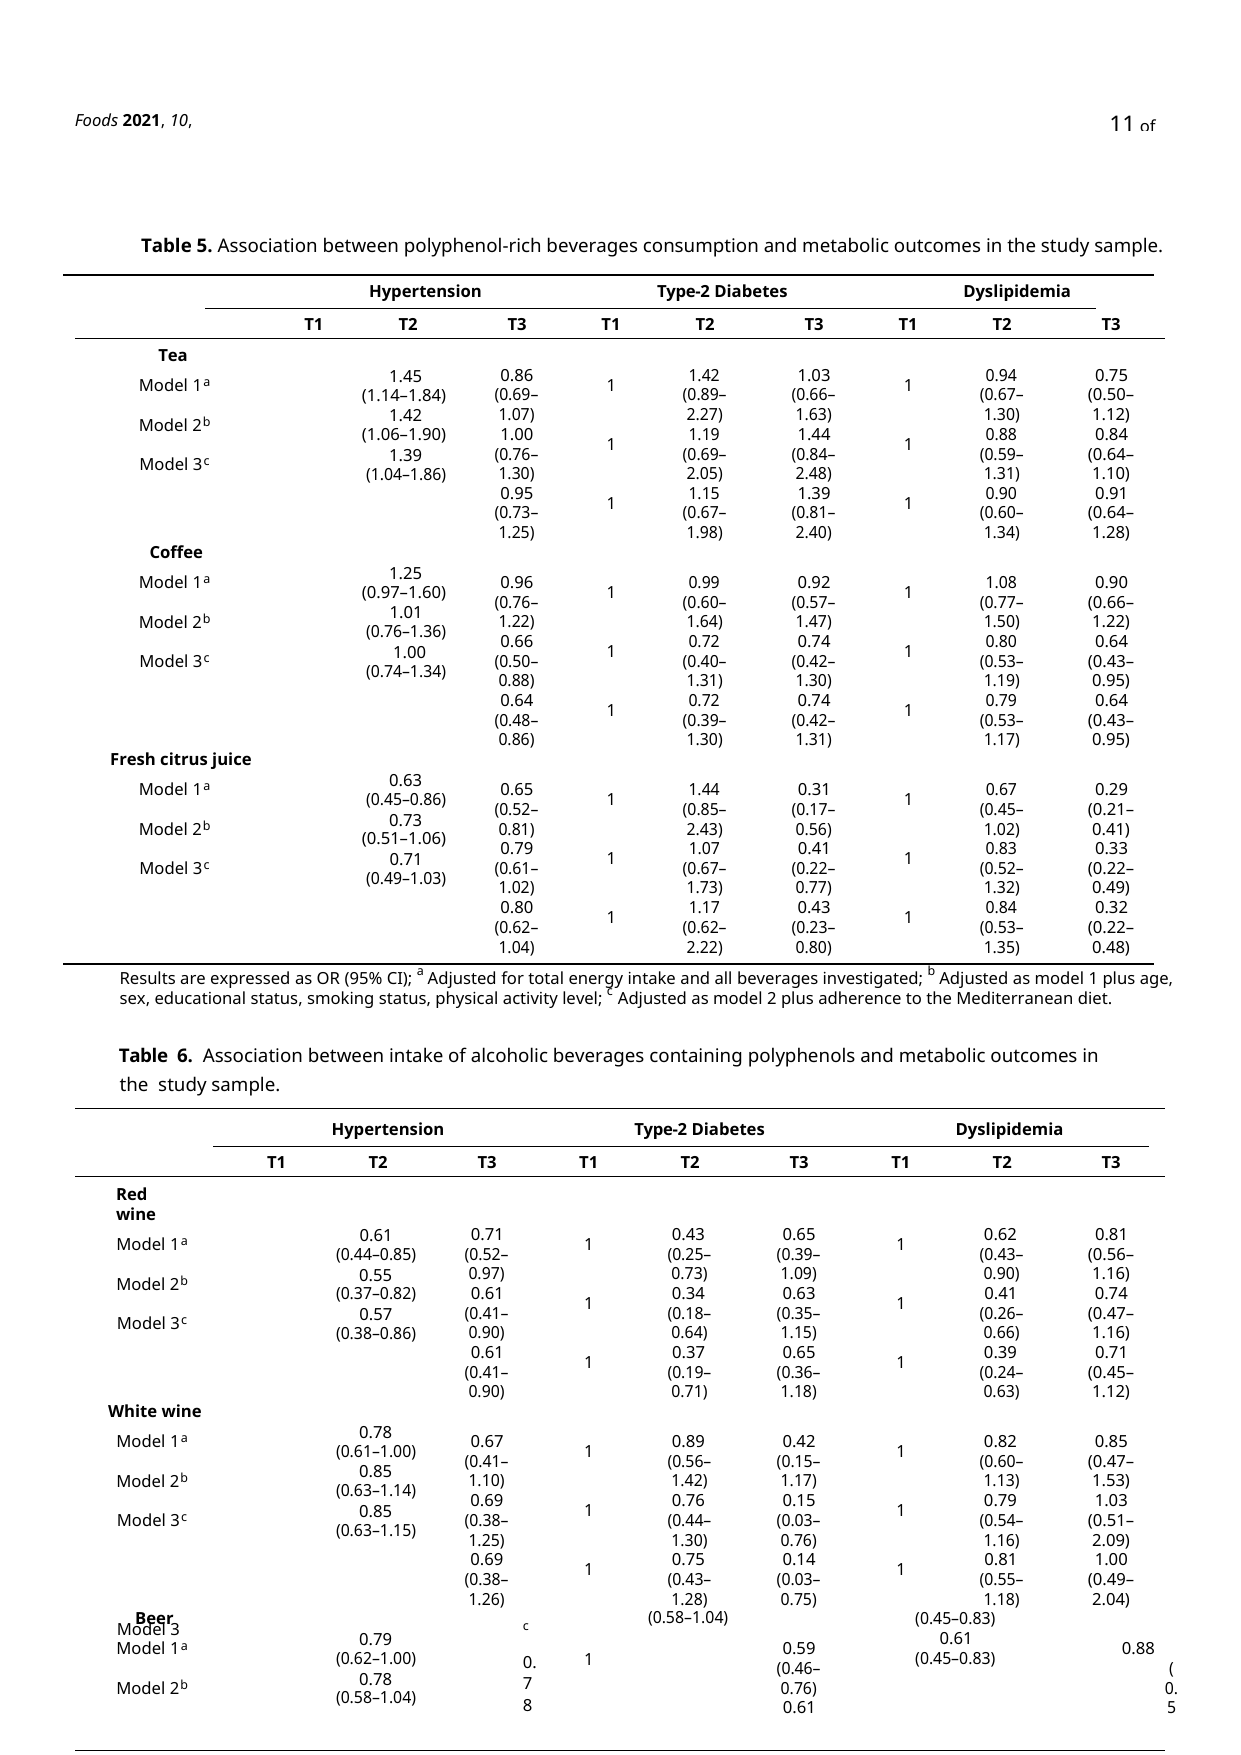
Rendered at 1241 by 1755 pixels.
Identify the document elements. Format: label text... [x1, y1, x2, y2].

text 1.00 [1070, 1550, 1152, 1569]
text Model 1 1 [139, 572, 318, 592]
text (1.06–1.90) [62, 426, 446, 444]
text 0.43 [775, 898, 852, 918]
text (0.52–0.81) [477, 799, 555, 839]
text 0.89 [538, 1431, 704, 1451]
text 0.67 [448, 1431, 525, 1451]
text Model 1 1 [116, 1234, 280, 1255]
text Fresh citrus juice [110, 750, 446, 769]
text (0.53–1.35) [963, 918, 1040, 958]
text (0.38–0.86) [62, 1325, 416, 1343]
text (0.03–0.76) [759, 1511, 837, 1550]
text 1.00 [478, 424, 555, 444]
text (0.26–0.66) [963, 1303, 1040, 1343]
text a 1.25 [203, 562, 446, 583]
text (0.47–1.53) [1070, 1451, 1152, 1491]
text 0.37 [531, 1343, 705, 1362]
text (0.18–0.64) [651, 1303, 728, 1343]
text (0.67–1.30) [963, 385, 1040, 424]
text 0.71 [449, 1224, 525, 1244]
text (0.56–1.16) [1070, 1244, 1152, 1284]
text (0.55–1.18) [963, 1569, 1040, 1609]
text (0.57–1.47) [775, 592, 852, 632]
text 0.74 [1070, 1284, 1152, 1303]
text 1 [903, 908, 912, 928]
text 0.41 [843, 1284, 1017, 1303]
text Model 2 1 [138, 414, 318, 436]
text (0.85–2.43) [666, 799, 743, 839]
text 0.85 [1070, 1431, 1152, 1451]
text (0.63–1.15) [62, 1522, 416, 1540]
text (0.50–1.12) [1070, 385, 1152, 424]
text 0.43 [531, 1224, 704, 1244]
text (0.61–1.00) [62, 1443, 416, 1461]
text c 0.57 [181, 1303, 416, 1325]
text 1 [584, 1234, 592, 1254]
text 1 [903, 789, 912, 810]
text 1 [896, 1352, 904, 1373]
text (0.53–1.19) [963, 651, 1040, 691]
text (0.15–1.17) [759, 1451, 837, 1491]
text (0.67–1.73) [666, 858, 743, 898]
text (0.89–2.27) [666, 385, 743, 424]
text 0.14 [760, 1550, 837, 1569]
text (0.60–1.13) [963, 1451, 1040, 1491]
text 0.84 [1070, 424, 1152, 444]
text 0.65 [760, 1224, 837, 1244]
text 1 [606, 848, 615, 869]
text 1 [606, 641, 615, 662]
text (0.69–2.05) [666, 444, 743, 483]
text c 0.71 [203, 848, 446, 870]
text 0.86 [478, 365, 555, 385]
text c 0.78 [523, 1609, 528, 1658]
text a 0.79 [280, 1628, 416, 1650]
text (0.45–0.83) [870, 1648, 1040, 1668]
text 0.65 [478, 779, 555, 799]
text 1 [584, 1649, 592, 1669]
text 1 [584, 1352, 592, 1373]
text (0.39–1.09) [759, 1244, 837, 1284]
text 1.19 [559, 424, 719, 444]
text c 0.85 [181, 1500, 416, 1522]
text (0.24–0.63) [963, 1362, 1040, 1402]
text 1.17 [559, 898, 720, 918]
text 1 [606, 700, 615, 721]
text (0.64–1.10) [1070, 444, 1152, 483]
text Model 1 1 [139, 779, 318, 800]
text 1 [903, 493, 912, 513]
text a 0.61 [181, 1224, 416, 1246]
text 0.74 [775, 632, 852, 651]
text (0.17–0.56) [775, 799, 852, 839]
text 1 [896, 1441, 904, 1462]
text (0.44–1.30) [651, 1511, 728, 1550]
text 1 [903, 848, 912, 869]
text (0.43–0.90) [963, 1244, 1040, 1284]
text b 0.73 [203, 809, 446, 830]
text Coffee [149, 543, 446, 562]
text 0.79 [851, 1491, 1017, 1511]
text 0.42 [760, 1431, 837, 1451]
text Beer [135, 1609, 416, 1628]
text c 1.00 [203, 641, 446, 662]
text 0.75 [1070, 365, 1152, 385]
text 0.15 [760, 1491, 837, 1511]
text 0.88 [1044, 1638, 1154, 1659]
text 0.94 [856, 365, 1017, 385]
text 1.39 [775, 483, 852, 503]
text 0.72 [559, 691, 719, 710]
text (0.52–0.97) [447, 1244, 525, 1284]
text 1 [903, 582, 912, 603]
text 1.42 [559, 365, 719, 385]
text 0.64 [478, 691, 555, 710]
text 1 [896, 1234, 904, 1254]
text (0.76–1.22) [477, 592, 555, 632]
text (0.67–1.98) [666, 503, 743, 543]
text 0.61 [761, 1698, 837, 1718]
text (0.42–1.30) [775, 651, 852, 691]
text (0.43–0.95) [1070, 651, 1152, 691]
text (0.49–2.04) [1070, 1569, 1152, 1609]
text T1 T2 T3 T1 T2 T3 T1 T2 T3 [213, 1151, 1174, 1173]
text 0.76 [538, 1491, 704, 1511]
text 0.69 [448, 1491, 525, 1511]
text (0.58–1.04) [531, 1609, 728, 1628]
text Model 3 1 [139, 651, 318, 671]
text (0.64–1.28) [1070, 503, 1152, 543]
text 0.29 [1070, 779, 1152, 799]
text 0.80 [856, 632, 1017, 651]
text 1.44 [559, 779, 719, 799]
text (0.40–1.31) [666, 651, 743, 691]
text (0.45–1.12) [1070, 1362, 1152, 1402]
text 0.79 [856, 691, 1017, 710]
text (0.54–1.16) [963, 1511, 1040, 1550]
text c 1.39 [203, 444, 446, 466]
text (1.04–1.86) [62, 466, 446, 484]
text 0.82 [851, 1431, 1017, 1451]
text 0.84 [856, 898, 1017, 918]
text 0.63 [760, 1284, 837, 1303]
text 1 [584, 1293, 592, 1314]
text 0.67 [856, 779, 1017, 799]
text 1 [606, 493, 615, 513]
text (0.97–1.60) [62, 583, 446, 602]
text Model 2 1 [138, 819, 318, 840]
text (0.41–0.90) [447, 1303, 525, 1343]
text (0.53–1.17) [963, 710, 1040, 750]
text (0.48–0.86) [477, 710, 555, 750]
text 0.34 [531, 1284, 704, 1303]
text 0.95 [478, 483, 555, 503]
text Model 2 1 [116, 1471, 280, 1492]
text 0.64 [1070, 691, 1152, 710]
text Model 2 1 [116, 1678, 280, 1699]
text Model 1 1 [116, 1431, 280, 1452]
text 0.75 [538, 1550, 704, 1569]
text 0.79 [478, 839, 555, 858]
text Results are expressed as OR (95% CI); a Adjusted for total energy intake and all beverages investigated; b Adjusted as model 1 plus age, sex, educational status, smoking status, physical activity level; c Adjusted as model 2 plus adherence to the Mediterranean diet. [119, 968, 1178, 1008]
text (0.74–1.34) [62, 662, 446, 681]
text 1 [903, 700, 912, 721]
text 0.91 [1070, 483, 1153, 503]
text (0.60–1.64) [666, 592, 743, 632]
text 0.90 [856, 483, 1017, 503]
text (0.35–1.15) [759, 1303, 837, 1343]
text (0.23–0.80) [775, 918, 852, 958]
text 0.33 [1070, 839, 1152, 858]
text (0.03–0.75) [759, 1569, 837, 1609]
text 0.96 [478, 572, 555, 592]
text 1 [584, 1559, 592, 1580]
text 1.15 [559, 483, 719, 503]
text (0.73–1.25) [477, 503, 555, 543]
text 0.59 [760, 1638, 837, 1659]
text (0.69–1.07) [477, 385, 555, 424]
text (0.45–1.02) [963, 799, 1040, 839]
text 1 [606, 582, 615, 603]
text (0.38–1.25) [447, 1511, 525, 1550]
text 0.99 [559, 572, 719, 592]
text (0.43–1.28) [651, 1569, 728, 1609]
text Model 2 1 [116, 1274, 280, 1295]
text 1 [606, 375, 615, 395]
text (0.45–0.83) [870, 1609, 1040, 1629]
text (0.58–1.04) [62, 1689, 416, 1708]
text 0.80 [478, 898, 555, 918]
text 0.83 [856, 839, 1017, 858]
text b 1.01 [203, 602, 446, 623]
text (0.41–0.90) [447, 1362, 525, 1402]
text Model 2 1 [138, 611, 318, 632]
text (0.50–0.88) [477, 651, 555, 691]
text b 0.55 [180, 1264, 416, 1285]
text 0.41 [776, 839, 852, 858]
text (0.22–0.77) [775, 858, 852, 898]
text 1 [606, 908, 615, 928]
text 0.32 [1070, 898, 1152, 918]
text 0.69 [448, 1550, 525, 1569]
text (0.21–0.41) [1070, 799, 1152, 839]
text (0.41–1.10) [447, 1451, 525, 1491]
text (0.61–1.02) [477, 858, 555, 898]
text 0.61 [449, 1343, 525, 1362]
text Model 3 1 [117, 1313, 280, 1333]
text (0.49–1.03) [62, 870, 446, 888]
text Hypertension Type-2 Diabetes Dyslipidemia [216, 1118, 1178, 1141]
text Model 3 1 [139, 858, 318, 878]
text (0.46–0.76) [759, 1659, 837, 1698]
text 0.74 [775, 691, 852, 710]
text 1 [903, 434, 912, 454]
text 0.62 [843, 1224, 1017, 1244]
text 1 [896, 1293, 904, 1314]
text Model 1 1 [139, 375, 318, 396]
text 0.81 [1070, 1224, 1153, 1244]
text (0.45–0.86) [62, 791, 446, 809]
text 1.03 [775, 365, 852, 385]
text Red wine [116, 1185, 188, 1224]
text Table 5. Association between polyphenol-rich beverages consumption and metabolic outcomes in the study sample. [141, 232, 1178, 258]
text (0.36–1.18) [759, 1362, 837, 1402]
text 0.81 [851, 1550, 1017, 1569]
text 1.44 [775, 424, 852, 444]
text 1.07 [559, 839, 720, 858]
text (0.44–0.85) [62, 1246, 416, 1264]
text 0.61 [871, 1629, 1040, 1648]
text (0.84–2.48) [775, 444, 852, 483]
text 0.92 [775, 572, 852, 592]
text (0.60–1.34) [963, 503, 1040, 543]
text (0.47–1.16) [1070, 1303, 1152, 1343]
text (0.5 [1164, 1659, 1178, 1718]
text b 0.85 [180, 1461, 416, 1482]
text 0.31 [776, 779, 852, 799]
text 0.61 [449, 1284, 525, 1303]
text a 1.45 [203, 365, 446, 387]
text (0.76–1.36) [62, 623, 446, 641]
text b 0.78 [180, 1668, 416, 1689]
text Table 6. Association between intake of alcoholic beverages containing polyphenols and metabolic outcomes in the study sample. [119, 1042, 1118, 1097]
text T1 T2 T3 T1 T2 T3 T1 T2 T3 [246, 313, 1178, 335]
text (0.22–0.49) [1070, 858, 1152, 898]
text 0.66 [478, 632, 555, 651]
text 1.03 [1070, 1491, 1152, 1511]
text Model 3 1 [117, 1619, 280, 1639]
text Hypertension Type-2 Diabetes Dyslipidemia [261, 280, 1178, 303]
text 1.08 [856, 572, 1017, 592]
text (0.76–1.30) [477, 444, 555, 483]
text (0.81–2.40) [775, 503, 852, 543]
text (0.25–0.73) [651, 1244, 728, 1284]
text 1 [896, 1501, 904, 1521]
text (0.66–1.22) [1070, 592, 1152, 632]
text (0.62–1.04) [477, 918, 555, 958]
text (0.63–1.14) [62, 1482, 416, 1500]
text (0.22–0.48) [1070, 918, 1152, 958]
text 1 [903, 375, 912, 395]
text 0.72 [559, 632, 719, 651]
text 1 [584, 1501, 592, 1521]
text Model 1 1 [116, 1638, 280, 1659]
text Tea [62, 346, 187, 365]
text 1 [606, 434, 615, 454]
text 1 [606, 789, 615, 810]
text 1 [896, 1559, 904, 1580]
text (0.62–2.22) [666, 918, 743, 958]
text (0.62–1.00) [62, 1650, 416, 1668]
text (1.14–1.84) [62, 387, 446, 405]
text (0.56–1.42) [651, 1451, 728, 1491]
text (0.77–1.50) [963, 592, 1040, 632]
text 0.90 [1070, 572, 1152, 592]
text (0.51–2.09) [1070, 1511, 1152, 1550]
text 0.39 [843, 1343, 1017, 1362]
text (0.37–0.82) [62, 1285, 416, 1303]
text (0.42–1.31) [775, 710, 852, 750]
text a 0.63 [203, 769, 446, 791]
text (0.66–1.63) [775, 385, 852, 424]
text 0.71 [1070, 1343, 1153, 1362]
text 0.88 [856, 424, 1017, 444]
text (0.38–1.26) [447, 1569, 525, 1609]
text White wine [108, 1402, 416, 1421]
text (0.59–1.31) [963, 444, 1040, 483]
text (0.51–1.06) [62, 830, 446, 848]
text 1 [903, 641, 912, 662]
text 0.65 [760, 1343, 837, 1362]
text b 1.42 [203, 405, 446, 426]
text (0.52–1.32) [963, 858, 1040, 898]
text a 0.78 [181, 1421, 416, 1443]
text 1 [584, 1441, 592, 1462]
text (0.39–1.30) [666, 710, 743, 750]
text (0.19–0.71) [651, 1362, 728, 1402]
text Model 3 1 [139, 454, 318, 474]
text Model 3 1 [117, 1510, 280, 1531]
text (0.43–0.95) [1070, 710, 1152, 750]
text 0.64 [1070, 632, 1152, 651]
